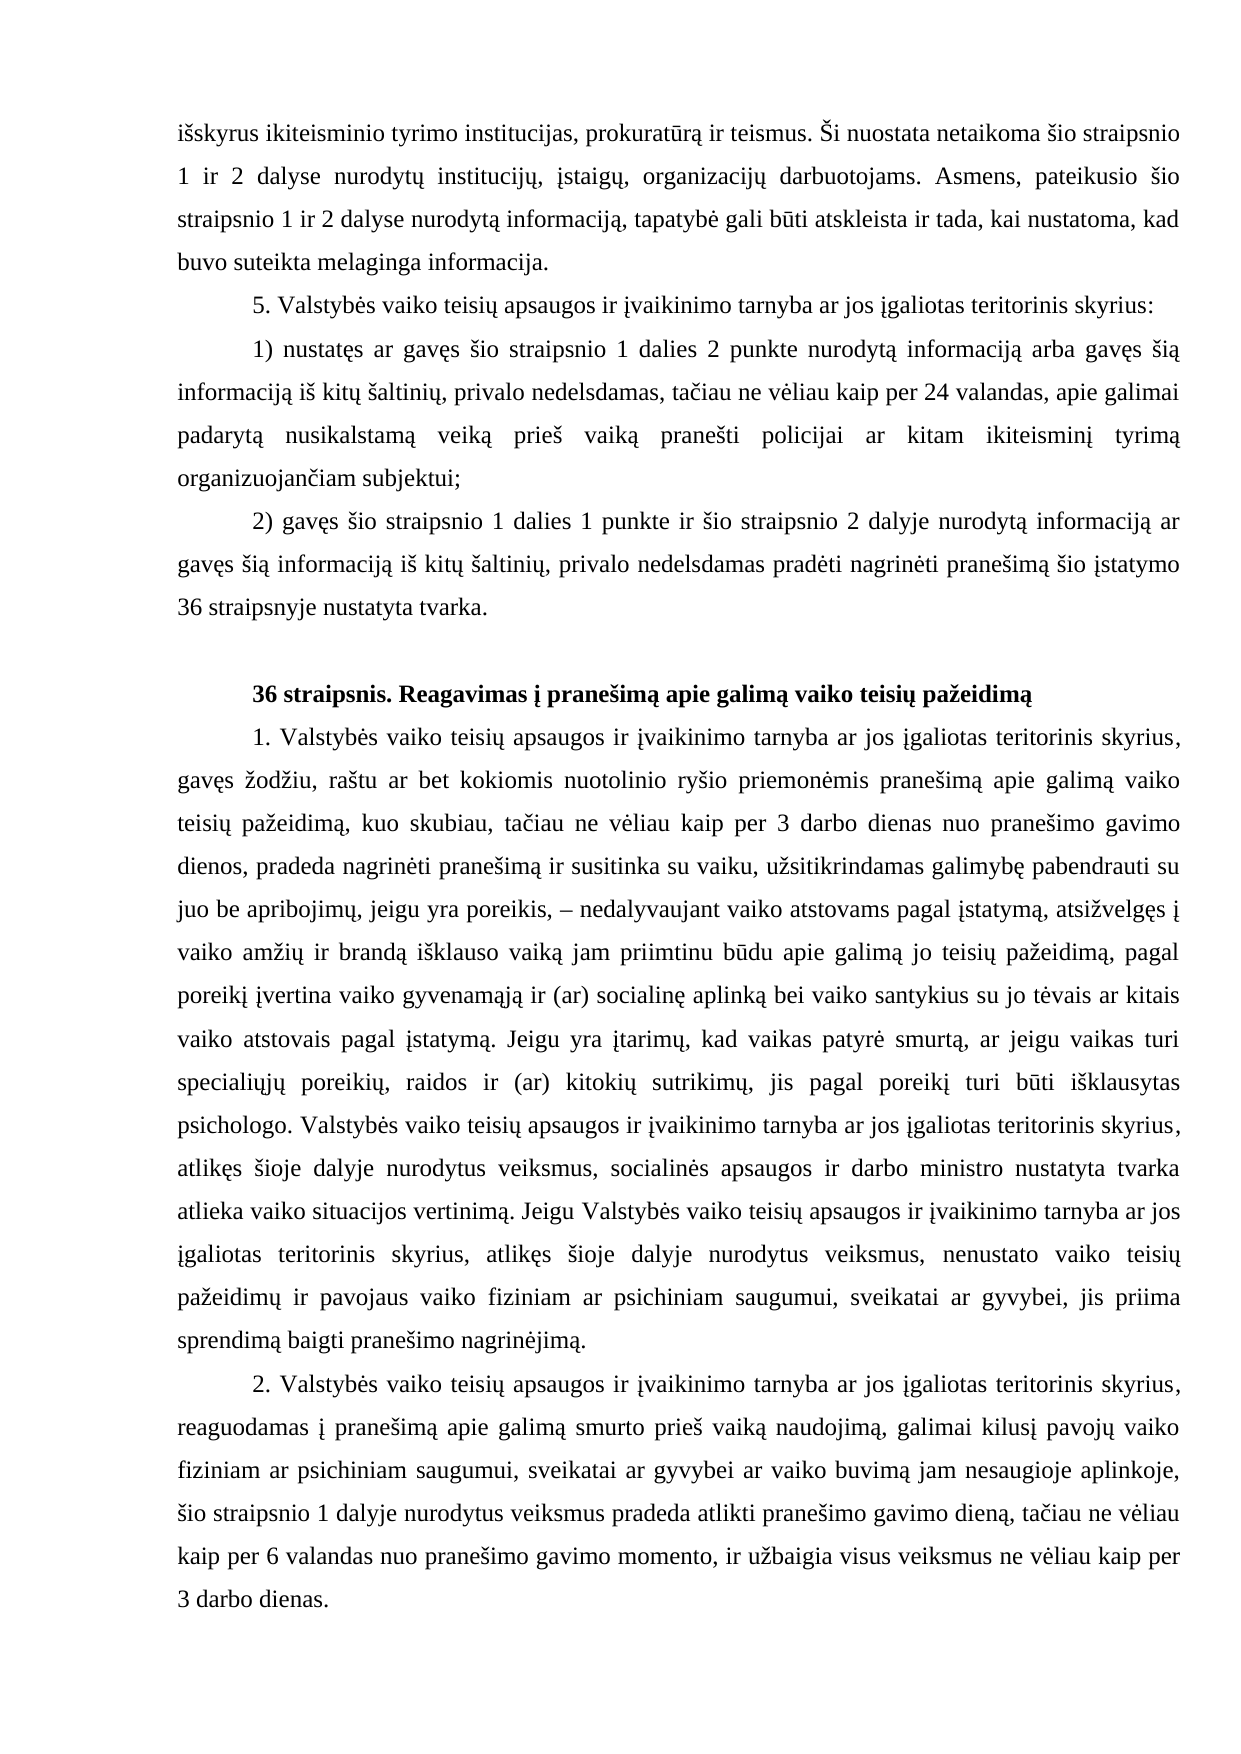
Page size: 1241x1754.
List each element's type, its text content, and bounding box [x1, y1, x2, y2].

text išskyrus ikiteisminio tyrimo institucijas, prokuratūrą ir teismus. Ši nuostata netaikoma šio straipsnio 1 ir 2 dalyse nurodytų institucijų, įstaigų, organizacijų darbuotojams. Asmens, pateikusio šio straipsnio 1 ir 2 dalyse nurodytą informaciją, tapatybė gali būti atskleista ir tada, kai nustatoma, kad buvo suteikta melaginga informacija. [177, 118, 1181, 276]
text 2. Valstybės vaiko teisių apsaugos ir įvaikinimo tarnyba ar jos įgaliotas teritorinis skyrius, reaguodamas į pranešimą apie galimą smurto prieš vaiką naudojimą, galimai kilusį pavojų vaiko fiziniam ar psichiniam saugumui, sveikatai ar gyvybei ar vaiko buvimą jam nesaugioje aplinkoje, šio straipsnio 1 dalyje nurodytus veiksmus pradeda atlikti pranešimo gavimo dieną, tačiau ne vėliau kaip per 6 valandas nuo pranešimo gavimo momento, ir užbaigia visus veiksmus ne vėliau kaip per 3 darbo dienas. [177, 1369, 1181, 1613]
text 1) nustatęs ar gavęs šio straipsnio 1 dalies 2 punkte nurodytą informaciją arba gavęs šią informaciją iš kitų šaltinių, privalo nedelsdamas, tačiau ne vėliau kaip per 24 valandas, apie galimai padarytą nusikalstamą veiką prieš vaiką pranešti policijai ar kitam ikiteisminį tyrimą organizuojančiam subjektui; [177, 334, 1181, 492]
text 1. Valstybės vaiko teisių apsaugos ir įvaikinimo tarnyba ar jos įgaliotas teritorinis skyrius, gavęs žodžiu, raštu ar bet kokiomis nuotolinio ryšio priemonėmis pranešimą apie galimą vaiko teisių pažeidimą, kuo skubiau, tačiau ne vėliau kaip per 3 darbo dienas nuo pranešimo gavimo dienos, pradeda nagrinėti pranešimą ir susitinka su vaiku, užsitikrindamas galimybę pabendrauti su juo be apribojimų, jeigu yra poreikis, – nedalyvaujant vaiko atstovams pagal įstatymą, atsižvelgęs į vaiko amžių ir brandą išklauso vaiką jam priimtinu būdu apie galimą jo teisių pažeidimą, pagal poreikį įvertina vaiko gyvenamąją ir (ar) socialinę aplinką bei vaiko santykius su jo tėvais ar kitais vaiko atstovais pagal įstatymą. Jeigu yra įtarimų, kad vaikas patyrė smurtą, ar jeigu vaikas turi specialiųjų poreikių, raidos ir (ar) kitokių sutrikimų, jis pagal poreikį turi būti išklausytas psichologo. Valstybės vaiko teisių apsaugos ir įvaikinimo tarnyba ar jos įgaliotas teritorinis skyrius, atlikęs šioje dalyje nurodytus veiksmus, socialinės apsaugos ir darbo ministro nustatyta tvarka atlieka vaiko situacijos vertinimą. Jeigu Valstybės vaiko teisių apsaugos ir įvaikinimo tarnyba ar jos įgaliotas teritorinis skyrius, atlikęs šioje dalyje nurodytus veiksmus, nenustato vaiko teisių pažeidimų ir pavojaus vaiko fiziniam ar psichiniam saugumui, sveikatai ar gyvybei, jis priima sprendimą baigti pranešimo nagrinėjimą. [177, 722, 1181, 1354]
text 2) gavęs šio straipsnio 1 dalies 1 punkte ir šio straipsnio 2 dalyje nurodytą informaciją ar gavęs šią informaciją iš kitų šaltinių, privalo nedelsdamas pradėti nagrinėti pranešimą šio įstatymo 36 straipsnyje nustatyta tvarka. [177, 506, 1181, 621]
text 5. Valstybės vaiko teisių apsaugos ir įvaikinimo tarnyba ar jos įgaliotas teritorinis skyrius: [177, 291, 1181, 319]
text 36 straipsnis. Reagavimas į pranešimą apie galimą vaiko teisių pažeidimą [177, 679, 1181, 707]
